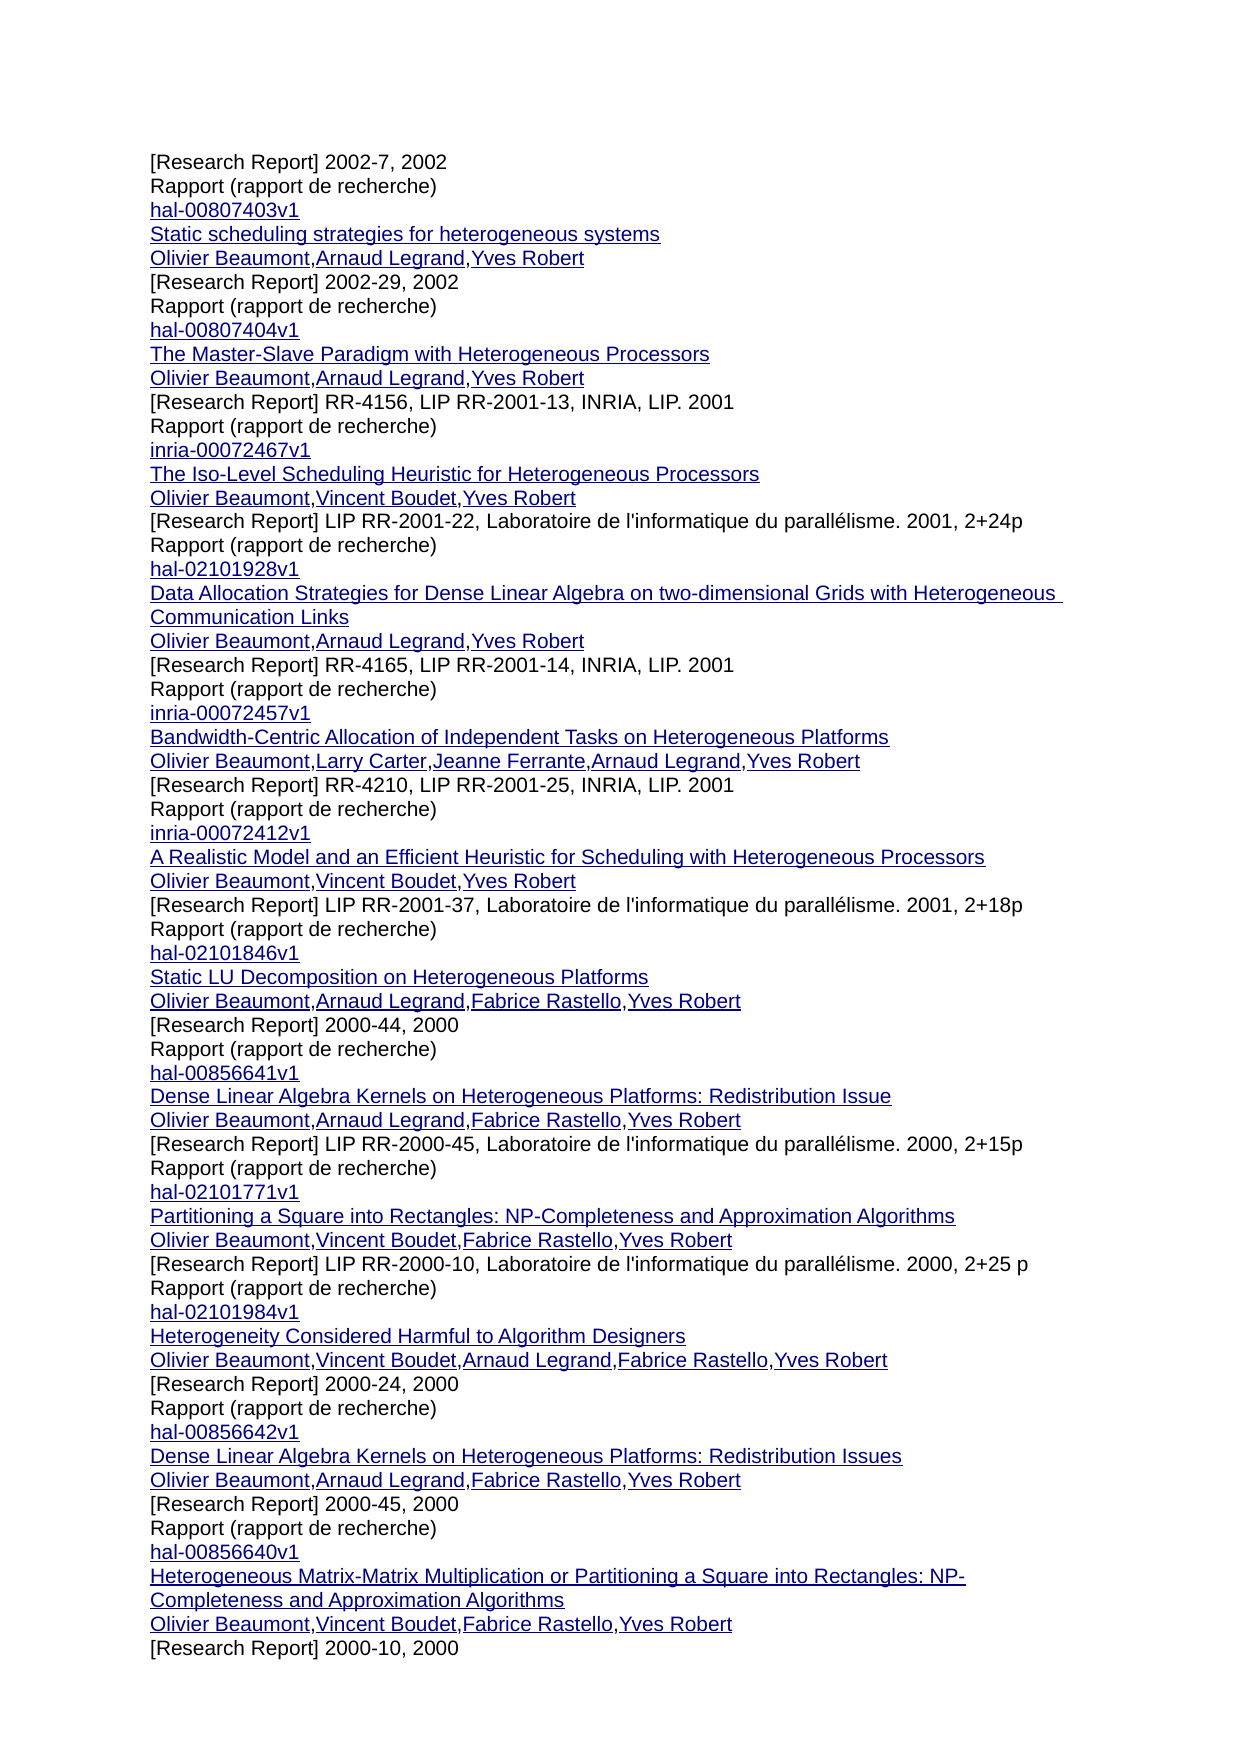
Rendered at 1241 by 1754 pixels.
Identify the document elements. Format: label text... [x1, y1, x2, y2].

table_cell Heterogeneity Considered Harmful to Algorithm Designers Olivier Beaumont,Vincent Boudet,Arnaud Legrand,Fabrice Rastello,Yves Robert [Research Report] 2000-24, 2000 Rapport (rapport de recherche) hal-00856642v1 [150, 1324, 1090, 1444]
table_cell The Master-Slave Paradigm with Heterogeneous Processors Olivier Beaumont,Arnaud Legrand,Yves Robert [Research Report] RR-4156, LIP RR-2001-13, INRIA, LIP. 2001 Rapport (rapport de recherche) inria-00072467v1 [150, 342, 1090, 461]
table_cell Dense Linear Algebra Kernels on Heterogeneous Platforms: Redistribution Issues Olivier Beaumont,Arnaud Legrand,Fabrice Rastello,Yves Robert [Research Report] 2000-45, 2000 Rapport (rapport de recherche) hal-00856640v1 [150, 1444, 1090, 1563]
table_cell The Iso-Level Scheduling Heuristic for Heterogeneous Processors Olivier Beaumont,Vincent Boudet,Yves Robert [Research Report] LIP RR-2001-22, Laboratoire de l'informatique du parallélisme. 2001, 2+24p Rapport (rapport de recherche) hal-02101928v1 [150, 461, 1090, 581]
table_cell Static LU Decomposition on Heterogeneous Platforms Olivier Beaumont,Arnaud Legrand,Fabrice Rastello,Yves Robert [Research Report] 2000-44, 2000 Rapport (rapport de recherche) hal-00856641v1 [150, 965, 1090, 1084]
table_cell Data Allocation Strategies for Dense Linear Algebra on two-dimensional Grids with Heterogeneous Communication Links Olivier Beaumont,Arnaud Legrand,Yves Robert [Research Report] RR-4165, LIP RR-2001-14, INRIA, LIP. 2001 Rapport (rapport de recherche) inria-00072457v1 [150, 581, 1090, 725]
table_cell Bandwidth-Centric Allocation of Independent Tasks on Heterogeneous Platforms Olivier Beaumont,Larry Carter,Jeanne Ferrante,Arnaud Legrand,Yves Robert [Research Report] RR-4210, LIP RR-2001-25, INRIA, LIP. 2001 Rapport (rapport de recherche) inria-00072412v1 [150, 725, 1090, 845]
table_cell Static scheduling strategies for heterogeneous systems Olivier Beaumont,Arnaud Legrand,Yves Robert [Research Report] 2002-29, 2002 Rapport (rapport de recherche) hal-00807404v1 [150, 222, 1090, 342]
table_cell Partitioning a Square into Rectangles: NP-Completeness and Approximation Algorithms Olivier Beaumont,Vincent Boudet,Fabrice Rastello,Yves Robert [Research Report] LIP RR-2000-10, Laboratoire de l'informatique du parallélisme. 2000, 2+25 p Rapport (rapport de recherche) hal-02101984v1 [150, 1204, 1090, 1324]
table_cell A Realistic Model and an Efficient Heuristic for Scheduling with Heterogeneous Processors Olivier Beaumont,Vincent Boudet,Yves Robert [Research Report] LIP RR-2001-37, Laboratoire de l'informatique du parallélisme. 2001, 2+18p Rapport (rapport de recherche) hal-02101846v1 [150, 845, 1090, 964]
table_cell Dense Linear Algebra Kernels on Heterogeneous Platforms: Redistribution Issue Olivier Beaumont,Arnaud Legrand,Fabrice Rastello,Yves Robert [Research Report] LIP RR-2000-45, Laboratoire de l'informatique du parallélisme. 2000, 2+15p Rapport (rapport de recherche) hal-02101771v1 [150, 1084, 1090, 1204]
table_cell [Research Report] 2002-7, 2002 Rapport (rapport de recherche) hal-00807403v1 [150, 150, 1090, 222]
table_cell Heterogeneous Matrix-Matrix Multiplication or Partitioning a Square into Rectangles: NP-Completeness and Approximation Algorithms Olivier Beaumont,Vincent Boudet,Fabrice Rastello,Yves Robert [Research Report] 2000-10, 2000 [150, 1564, 1090, 1659]
